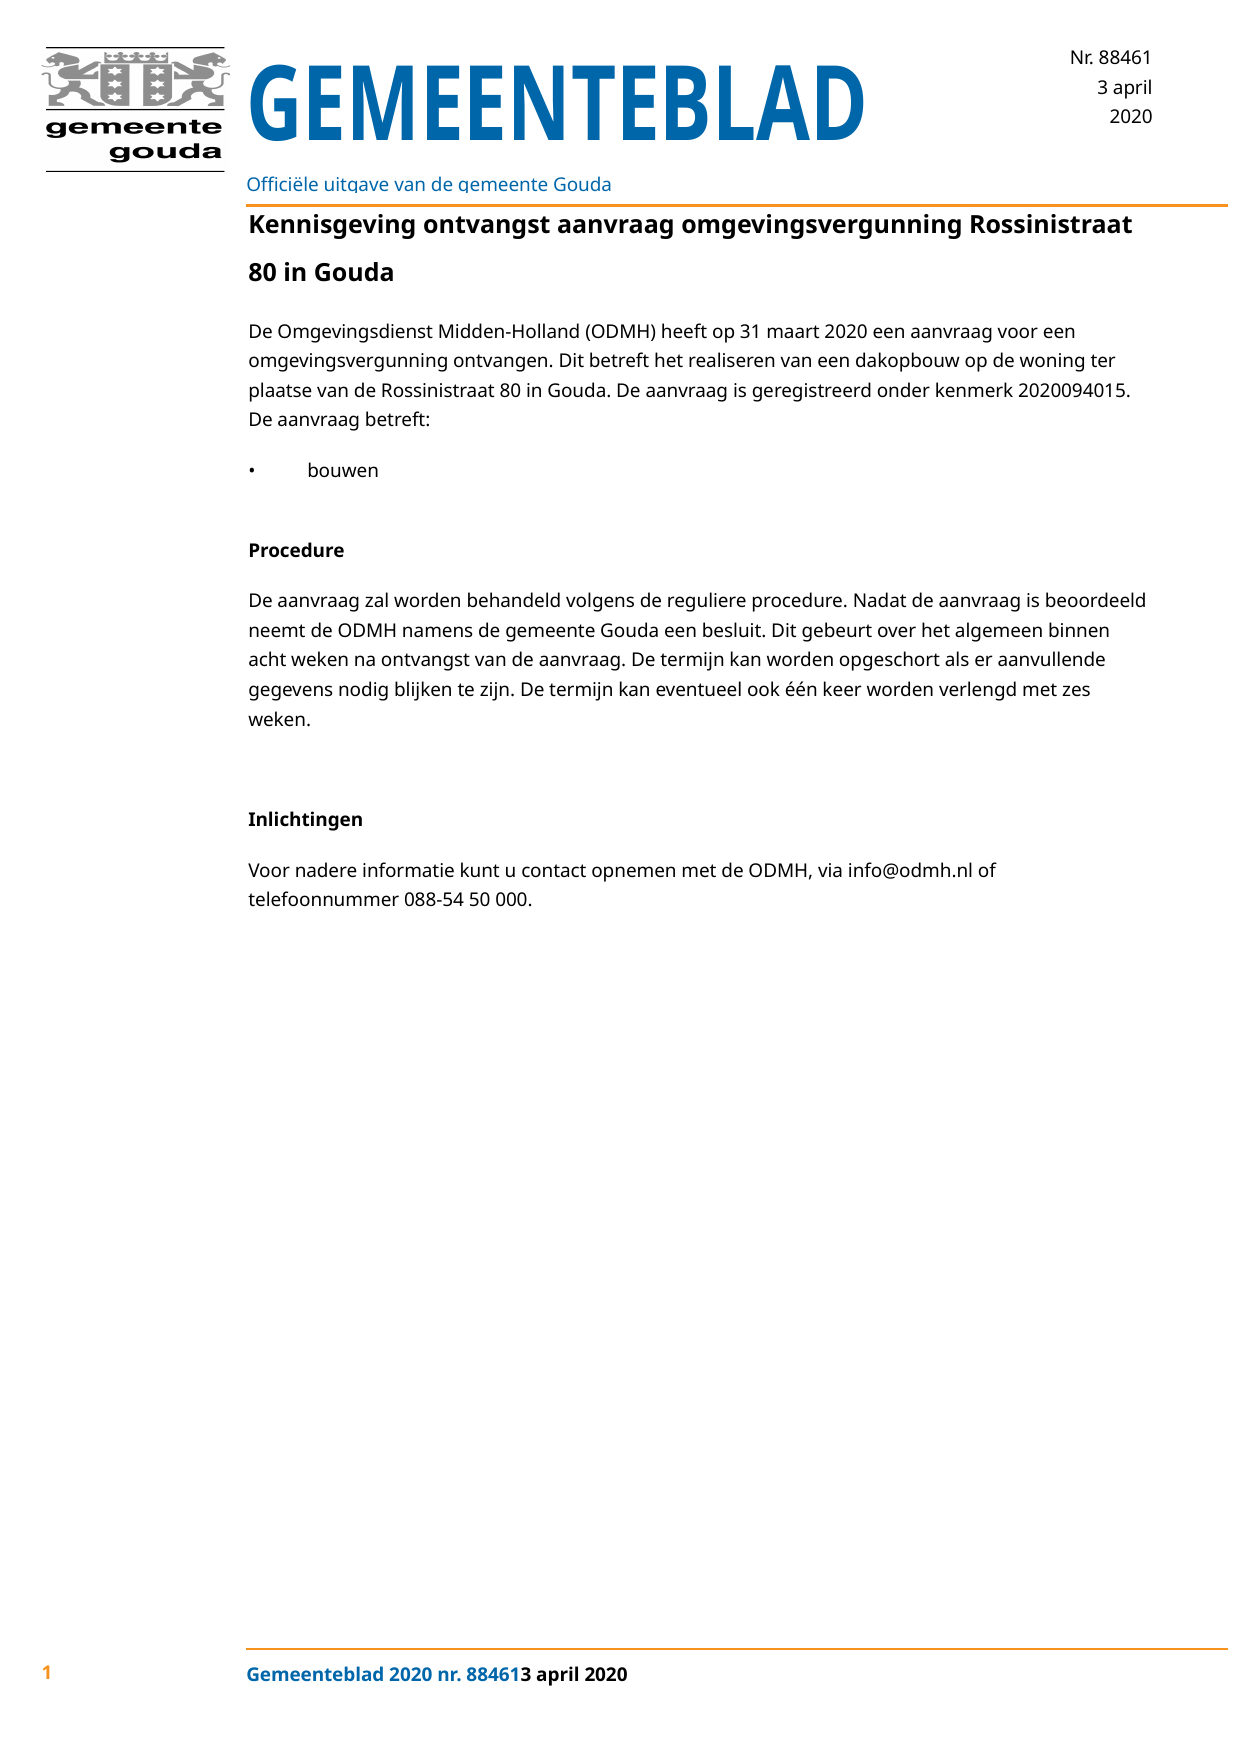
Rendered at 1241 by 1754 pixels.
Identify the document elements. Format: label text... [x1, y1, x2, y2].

text Inlichtingen [248, 807, 1152, 832]
list bouwen [248, 457, 1152, 483]
picture [41, 47, 231, 172]
text De aanvraag zal worden behandeld volgens de reguliere procedure. Nadat de aanvraag is beoordeeld neemt de ODMH namens de gemeente Gouda een besluit. Dit gebeurt over het algemeen binnen acht weken na ontvangst van de aanvraag. De termijn kan worden opgeschort als er aanvullende gegevens nodig blijken te zijn. De termijn kan eventueel ook één keer worden verlengd met zes weken. [248, 587, 1152, 732]
text De Omgevingsdienst Midden-Holland (ODMH) heeft op 31 maart 2020 een aanvraag voor een omgevingsvergunning ontvangen. Dit betreft het realiseren van een dakopbouw op de woning ter plaatse van de Rossinistraat 80 in Gouda. De aanvraag is geregistreerd onder kenmerk 2020094015. De aanvraag betreft: [248, 318, 1152, 432]
text Kennisgeving ontvangst aanvraag omgevingsvergunning Rossinistraat 80 in Gouda [248, 207, 1152, 288]
text Procedure [248, 537, 1152, 563]
text Voor nadere informatie kunt u contact opnemen met de ODMH, via info@odmh.nl of telefoonnummer 088-54 50 000. [248, 857, 1152, 912]
